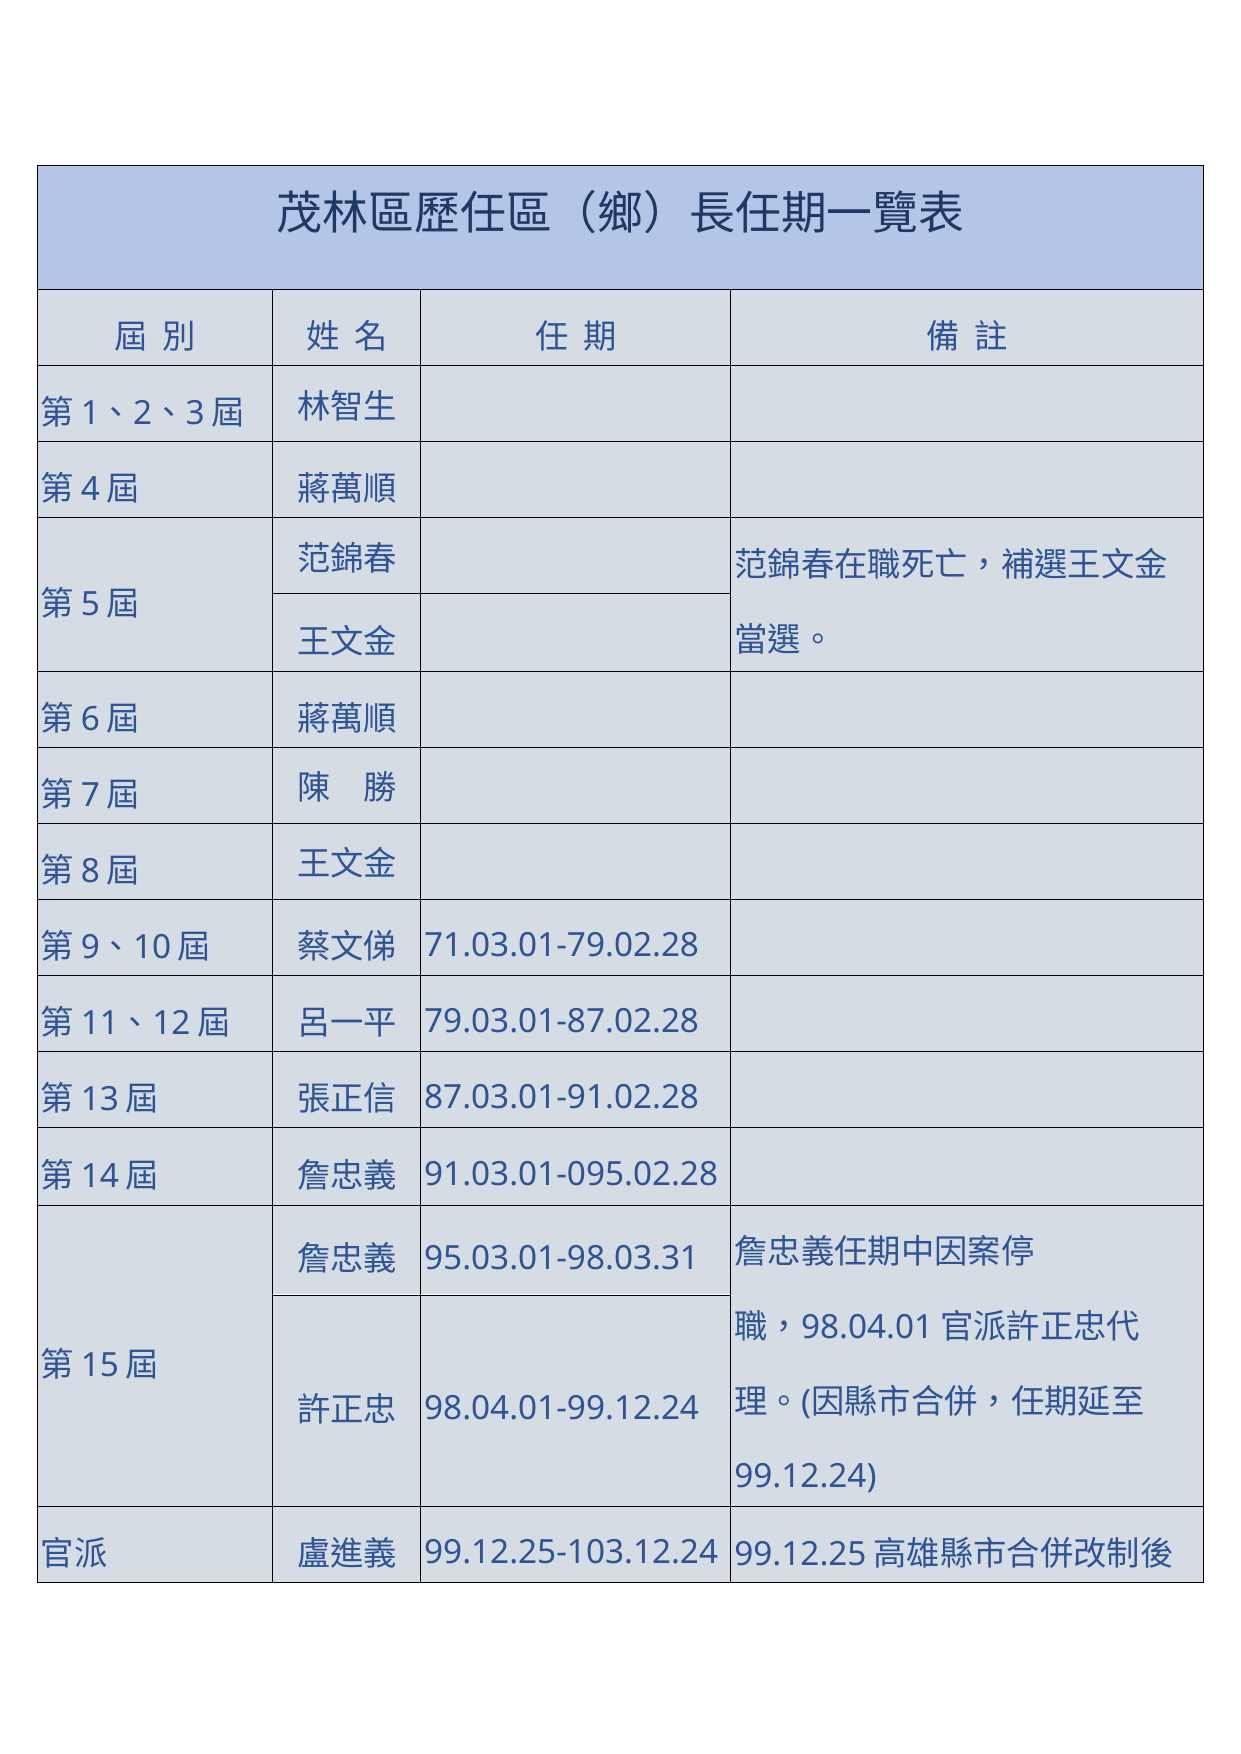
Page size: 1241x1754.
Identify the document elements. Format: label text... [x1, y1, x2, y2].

table_cell 第9、10屆 [38, 900, 272, 975]
table_cell [421, 672, 730, 747]
table_cell 姓 名 [273, 290, 420, 365]
table_cell 第4屆 [38, 442, 272, 517]
table_cell 71.03.01-79.02.28 [421, 900, 730, 975]
table_cell 盧進義 [273, 1507, 420, 1582]
table_cell 蔣萬順 [273, 672, 420, 747]
table_cell 91.03.01-095.02.28 [421, 1128, 730, 1205]
table_cell 詹忠義 [273, 1128, 420, 1205]
table_cell 79.03.01-87.02.28 [421, 976, 730, 1051]
table_cell 第5屆 [38, 518, 272, 671]
table_cell 林智生 [273, 366, 420, 441]
table_cell 第6屆 [38, 672, 272, 747]
table_cell 第14屆 [38, 1128, 272, 1205]
table_cell 第8屆 [38, 824, 272, 899]
table_cell 屆 別 [38, 290, 272, 365]
table_cell 詹忠義任期中因案停職，98.04.01官派許正忠代理。(因縣市合併，任期延至99.12.24) [731, 1206, 1203, 1506]
table_cell [731, 900, 1203, 975]
table_cell [731, 748, 1203, 823]
table_cell 95.03.01-98.03.31 [421, 1206, 730, 1294]
table_cell 詹忠義 [273, 1206, 420, 1294]
table_cell 87.03.01-91.02.28 [421, 1052, 730, 1127]
table_cell 第13屆 [38, 1052, 272, 1127]
table_cell [731, 672, 1203, 747]
table_cell 99.12.25高雄縣市合併改制後 [731, 1507, 1203, 1582]
table_cell [421, 366, 730, 441]
table_cell [731, 442, 1203, 517]
table_cell 范錦春在職死亡，補選王文金當選。 [731, 518, 1203, 671]
table_cell 第15屆 [38, 1206, 272, 1506]
table_cell 蔣萬順 [273, 442, 420, 517]
table_cell 王文金 [273, 824, 420, 899]
table_cell 第1、2、3屆 [38, 366, 272, 441]
table_cell 蔡文俤 [273, 900, 420, 975]
table_cell 99.12.25-103.12.24 [421, 1507, 730, 1582]
table_cell 呂一平 [273, 976, 420, 1051]
table_cell 王文金 [273, 594, 420, 671]
table_cell 范錦春 [273, 518, 420, 593]
table_cell 98.04.01-99.12.24 [421, 1296, 730, 1506]
table_cell 第11、12屆 [38, 976, 272, 1051]
table_cell 任 期 [421, 290, 730, 365]
table_cell 第7屆 [38, 748, 272, 823]
table_cell [731, 1128, 1203, 1205]
table_cell 官派 [38, 1507, 272, 1582]
table_cell [731, 824, 1203, 899]
table_cell 許正忠 [273, 1296, 420, 1506]
table_cell [421, 824, 730, 899]
table_cell [421, 442, 730, 517]
table_cell 備 註 [731, 290, 1203, 365]
table_cell [421, 748, 730, 823]
table_header 茂林區歷任區（鄉）長任期一覽表 [38, 166, 1203, 289]
table_cell [731, 976, 1203, 1051]
table_cell [421, 518, 730, 593]
table_cell [731, 1052, 1203, 1127]
table_cell [731, 366, 1203, 441]
table_cell 張正信 [273, 1052, 420, 1127]
table_cell 陳 勝 [273, 748, 420, 823]
table_cell [421, 594, 730, 671]
